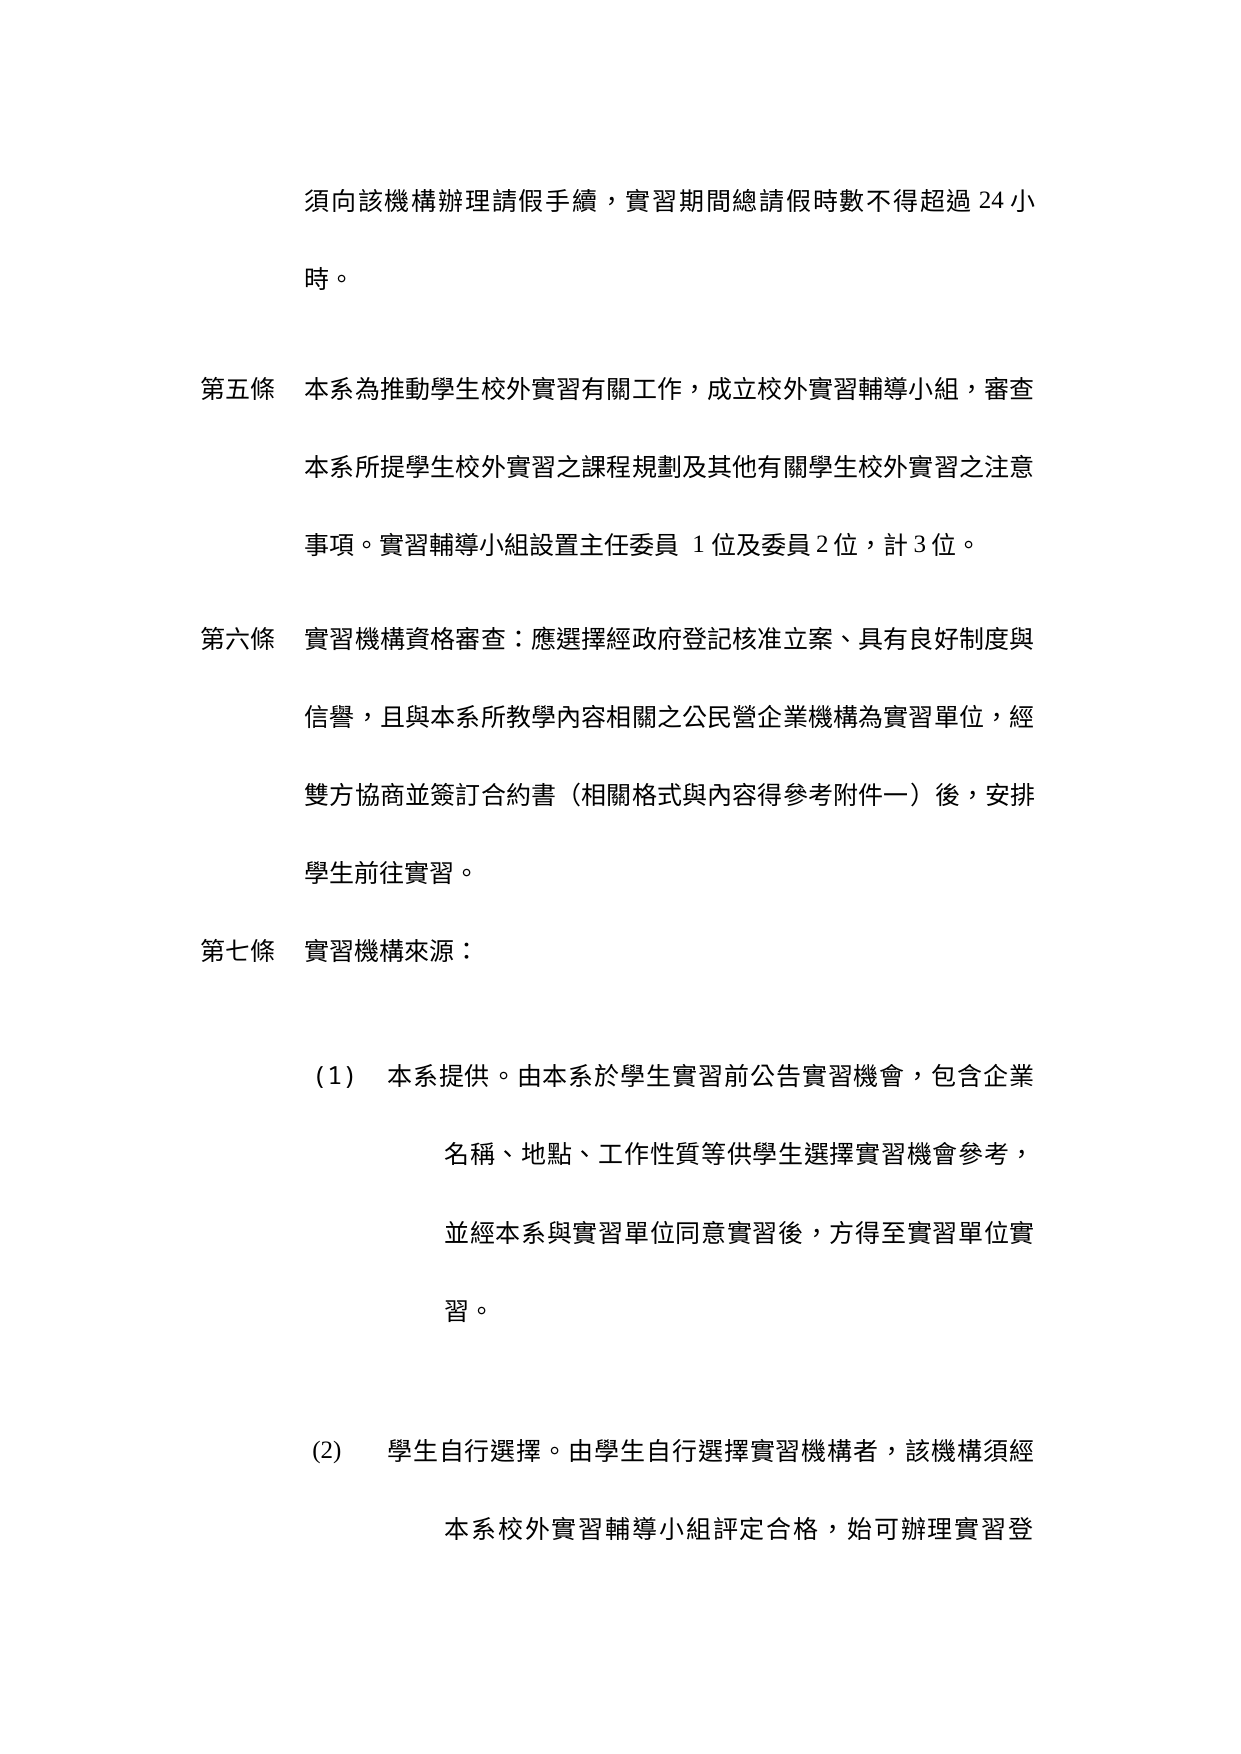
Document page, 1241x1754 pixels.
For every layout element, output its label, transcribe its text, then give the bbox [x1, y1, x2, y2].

list 學生自行選擇。由學生自行選擇實習機構者，該機構須經本系校外實習輔導小組評定合格，始可辦理實習登記。 [312, 1408, 1036, 1549]
text 第六條 實習機構資格審查：應選擇經政府登記核准立案、具有良好制度與信譽，且與本系所教學內容相關之公民營企業機構為實習單位，經雙方協商並簽訂合約書（相關格式與內容得參考附件一）後，安排學生前往實習。 [200, 596, 1036, 893]
list 本系提供。由本系於學生實習前公告實習機會，包含企業名稱、地點、工作性質等供學生選擇實習機會參考，並經本系與實習單位同意實習後，方得至實習單位實習。 [312, 1033, 1036, 1330]
text 須向該機構辦理請假手續，實習期間總請假時數不得超過24小時。 [200, 158, 1036, 299]
text 第五條 本系為推動學生校外實習有關工作，成立校外實習輔導小組，審查本系所提學生校外實習之課程規劃及其他有關學生校外實習之注意事項。實習輔導小組設置主任委員 1 位及委員2位，計3位。 [200, 346, 1036, 564]
text 第七條 實習機構來源： [200, 908, 1036, 971]
